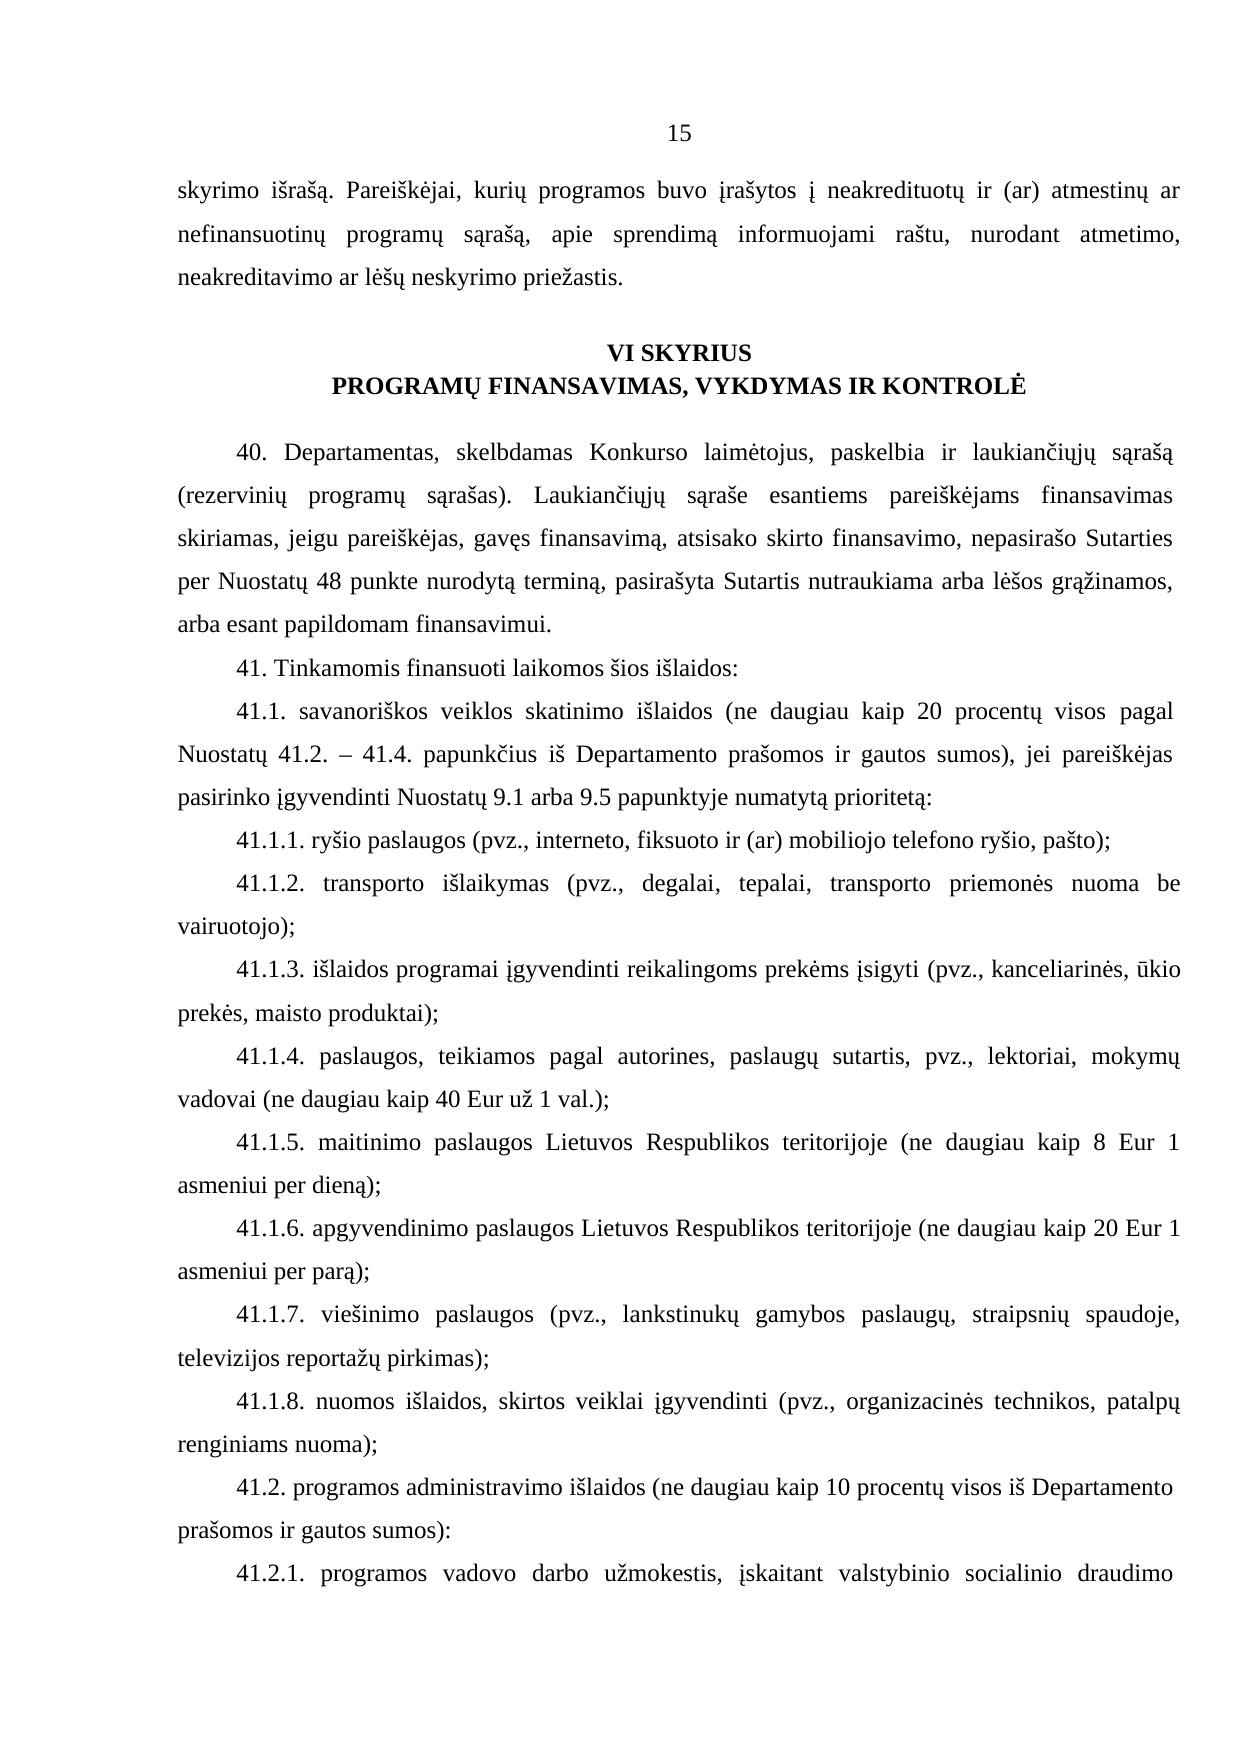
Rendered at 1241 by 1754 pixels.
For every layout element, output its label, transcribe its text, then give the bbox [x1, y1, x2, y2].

text 41.2.1. programos vadovo darbo užmokestis, įskaitant valstybinio socialinio draudimo [177, 1558, 1174, 1587]
text 41.1. savanoriškos veiklos skatinimo išlaidos (ne daugiau kaip 20 procentų visos pagal Nuostatų 41.2. – 41.4. papunkčius iš Departamento prašomos ir gautos sumos), jei pareiškėjas pasirinko įgyvendinti Nuostatų 9.1 arba 9.5 papunktyje numatytą prioritetą: [177, 696, 1174, 811]
text 41.1.8. nuomos išlaidos, skirtos veiklai įgyvendinti (pvz., organizacinės technikos, patalpų renginiams nuoma); [177, 1386, 1181, 1458]
text PROGRAMŲ FINANSAVIMAS, VYKDYMAS IR KONTROLĖ [177, 371, 1181, 400]
text 41.1.4. paslaugos, teikiamos pagal autorines, paslaugų sutartis, pvz., lektoriai, mokymų vadovai (ne daugiau kaip 40 Eur už 1 val.); [177, 1041, 1181, 1113]
text skyrimo išrašą. Pareiškėjai, kurių programos buvo įrašytos į neakredituotų ir (ar) atmestinų ar nefinansuotinų programų sąrašą, apie sprendimą informuojami raštu, nurodant atmetimo, neakreditavimo ar lėšų neskyrimo priežastis. [177, 176, 1181, 291]
text 41.1.3. išlaidos programai įgyvendinti reikalingoms prekėms įsigyti (pvz., kanceliarinės, ūkio prekės, maisto produktai); [177, 954, 1181, 1026]
text 41.2. programos administravimo išlaidos (ne daugiau kaip 10 procentų visos iš Departamento prašomos ir gautos sumos): [177, 1472, 1174, 1544]
text 40. Departamentas, skelbdamas Konkurso laimėtojus, paskelbia ir laukiančiųjų sąrašą (rezervinių programų sąrašas). Laukiančiųjų sąraše esantiems pareiškėjams finansavimas skiriamas, jeigu pareiškėjas, gavęs finansavimą, atsisako skirto finansavimo, nepasirašo Sutarties per Nuostatų 48 punkte nurodytą terminą, pasirašyta Sutartis nutraukiama arba lėšos grąžinamos, arba esant papildomam finansavimui. [177, 437, 1174, 638]
text VI SKYRIUS [177, 338, 1181, 367]
text 41.1.6. apgyvendinimo paslaugos Lietuvos Respublikos teritorijoje (ne daugiau kaip 20 Eur 1 asmeniui per parą); [177, 1213, 1181, 1285]
text 41.1.1. ryšio paslaugos (pvz., interneto, fiksuoto ir (ar) mobiliojo telefono ryšio, pašto); [177, 825, 1181, 854]
text 41.1.2. transporto išlaikymas (pvz., degalai, tepalai, transporto priemonės nuoma be vairuotojo); [177, 868, 1181, 940]
text 41.1.5. maitinimo paslaugos Lietuvos Respublikos teritorijoje (ne daugiau kaip 8 Eur 1 asmeniui per dieną); [177, 1127, 1181, 1199]
text 41.1.7. viešinimo paslaugos (pvz., lankstinukų gamybos paslaugų, straipsnių spaudoje, televizijos reportažų pirkimas); [177, 1299, 1181, 1371]
text 41. Tinkamomis finansuoti laikomos šios išlaidos: [177, 653, 1174, 681]
